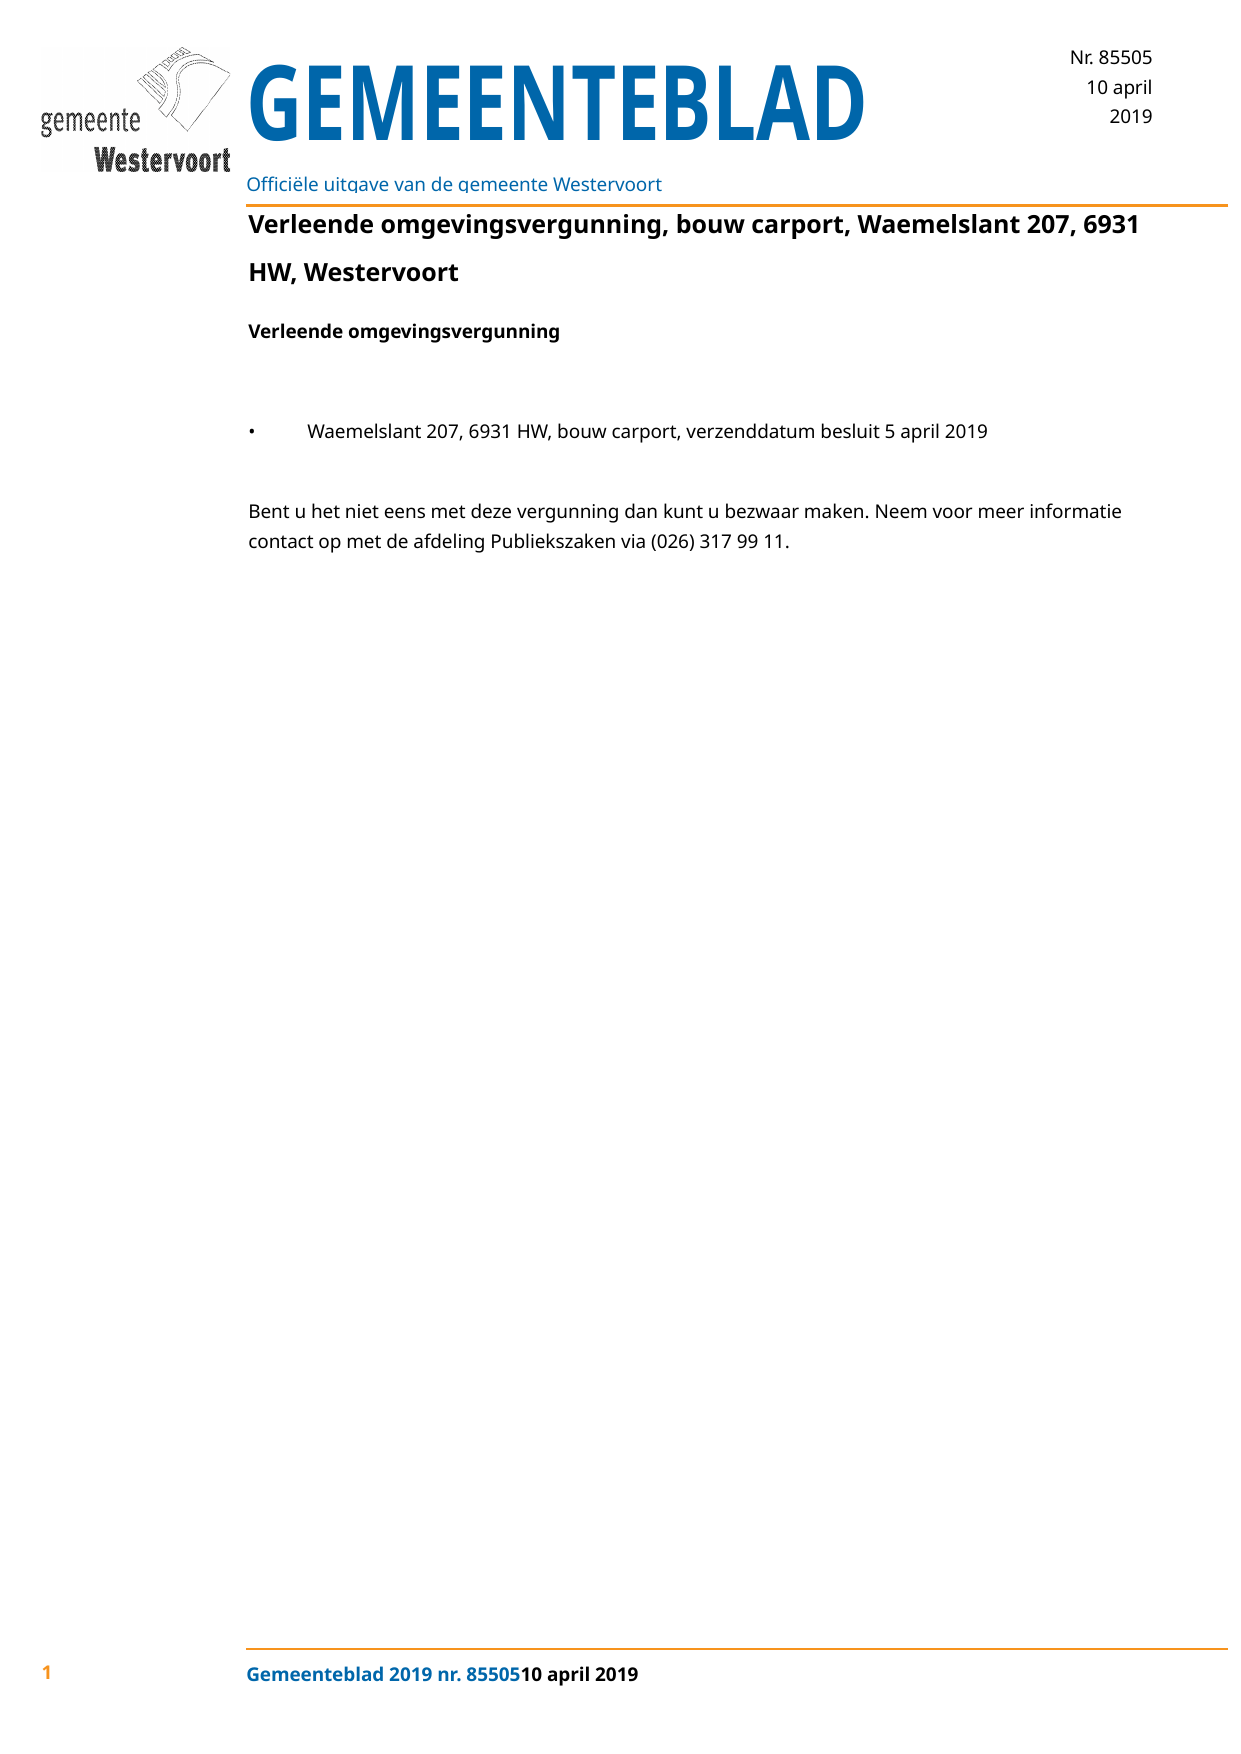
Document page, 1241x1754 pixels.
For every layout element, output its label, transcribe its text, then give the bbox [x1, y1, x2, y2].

text Verleende omgevingsvergunning, bouw carport, Waemelslant 207, 6931 HW, Westervoort [248, 207, 1152, 288]
list Waemelslant 207, 6931 HW, bouw carport, verzenddatum besluit 5 april 2019 [248, 419, 1152, 444]
text Bent u het niet eens met deze vergunning dan kunt u bezwaar maken. Neem voor meer informatie contact op met de afdeling Publiekszaken via (026) 317 99 11. [248, 499, 1152, 554]
picture [41, 47, 231, 172]
text Verleende omgevingsvergunning [248, 318, 1152, 344]
